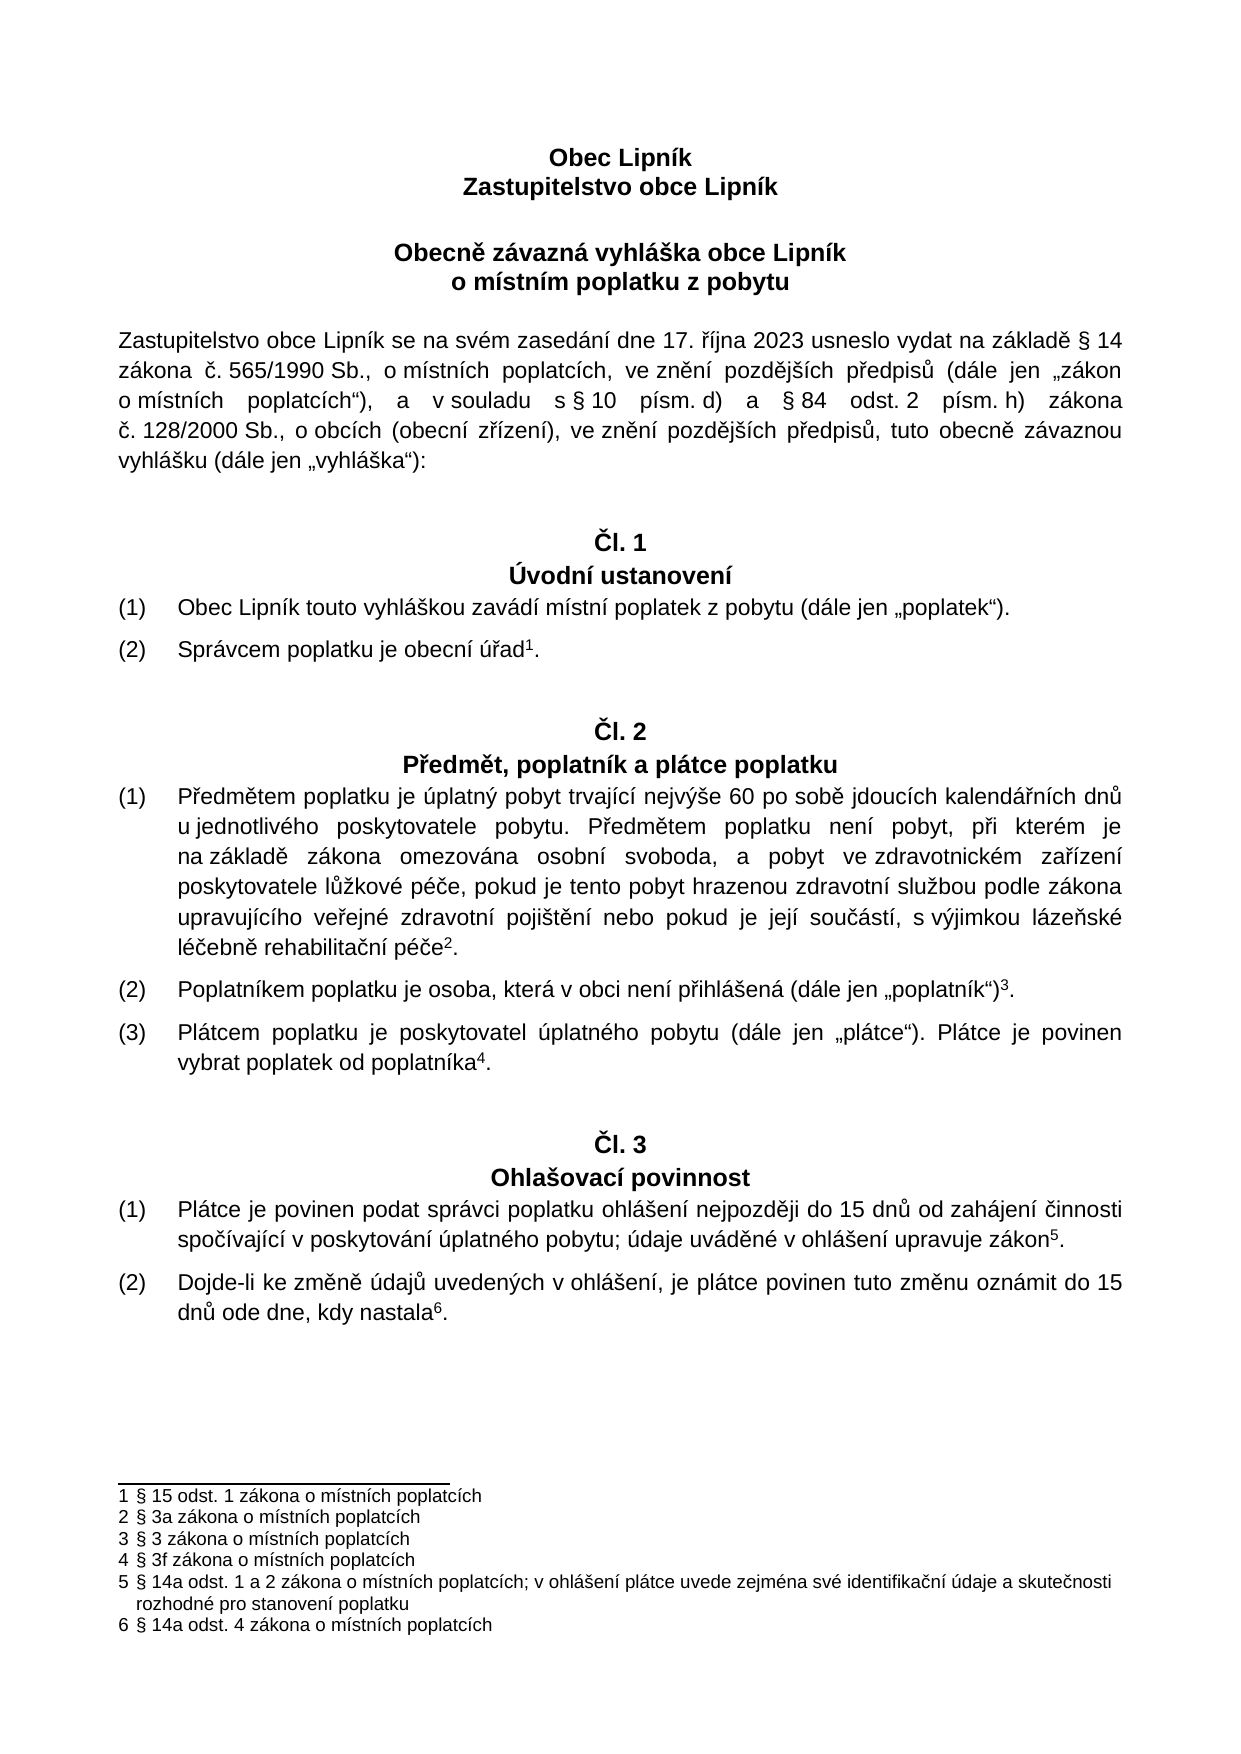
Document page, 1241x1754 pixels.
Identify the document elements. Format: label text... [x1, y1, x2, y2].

list Předmětem poplatku je úplatný pobyt trvající nejvýše 60 po sobě jdoucích kalendářních dnů u jednotlivého poskytovatele pobytu. Předmětem poplatku není pobyt, při kterém je na základě zákona omezována osobní svoboda, a pobyt ve zdravotnickém zařízení poskytovatele lůžkové péče, pokud je tento pobyt hrazenou zdravotní službou podle zákona upravujícího veřejné zdravotní pojištění nebo pokud je její součástí, s výjimkou lázeňské léčebně rehabilitační péče. [118, 783, 1122, 960]
list Plátce je povinen podat správci poplatku ohlášení nejpozději do 15 dnů od zahájení činnosti spočívající v poskytování úplatného pobytu; údaje uváděné v ohlášení upravuje zákon. [118, 1196, 1122, 1252]
subtitle Čl. 1 Úvodní ustanovení [118, 528, 1122, 589]
list § 3f zákona o místních poplatcích [118, 1549, 1122, 1571]
title Obec Lipník Zastupitelstvo obce Lipník [118, 143, 1122, 201]
list Plátcem poplatku je poskytovatel úplatného pobytu (dále jen „plátce“). Plátce je povinen vybrat poplatek od poplatníka. [118, 1019, 1122, 1076]
list Poplatníkem poplatku je osoba, která v obci není přihlášená (dále jen „poplatník“). [118, 976, 1122, 1003]
list § 15 odst. 1 zákona o místních poplatcích [118, 1484, 1122, 1506]
subtitle Obecně závazná vyhláška obce Lipník o místním poplatku z pobytu [118, 238, 1122, 295]
list § 3a zákona o místních poplatcích [118, 1506, 1122, 1528]
list § 3 zákona o místních poplatcích [118, 1528, 1122, 1549]
list § 14a odst. 4 zákona o místních poplatcích [118, 1614, 1122, 1635]
text Zastupitelstvo obce Lipník se na svém zasedání dne 17. října 2023 usneslo vydat na základě § 14 zákona č. 565/1990 Sb., o místních poplatcích, ve znění pozdějších předpisů (dále jen „zákon o místních poplatcích“), a v souladu s § 10 písm. d) a § 84 odst. 2 písm. h) zákona č. 128/2000 Sb., o obcích (obecní zřízení), ve znění pozdějších předpisů, tuto obecně závaznou vyhlášku (dále jen „vyhláška“): [118, 327, 1122, 474]
list Správcem poplatku je obecní úřad. [118, 636, 1122, 663]
list Dojde-li ke změně údajů uvedených v ohlášení, je plátce povinen tuto změnu oznámit do 15 dnů ode dne, kdy nastala. [118, 1268, 1122, 1325]
list Obec Lipník touto vyhláškou zavádí místní poplatek z pobytu (dále jen „poplatek“). [118, 594, 1122, 620]
subtitle Čl. 3 Ohlašovací povinnost [118, 1129, 1122, 1191]
subtitle Čl. 2 Předmět, poplatník a plátce poplatku [118, 717, 1122, 778]
list § 14a odst. 1 a 2 zákona o místních poplatcích; v ohlášení plátce uvede zejména své identifikační údaje a skutečnosti rozhodné pro stanovení poplatku [118, 1571, 1122, 1614]
